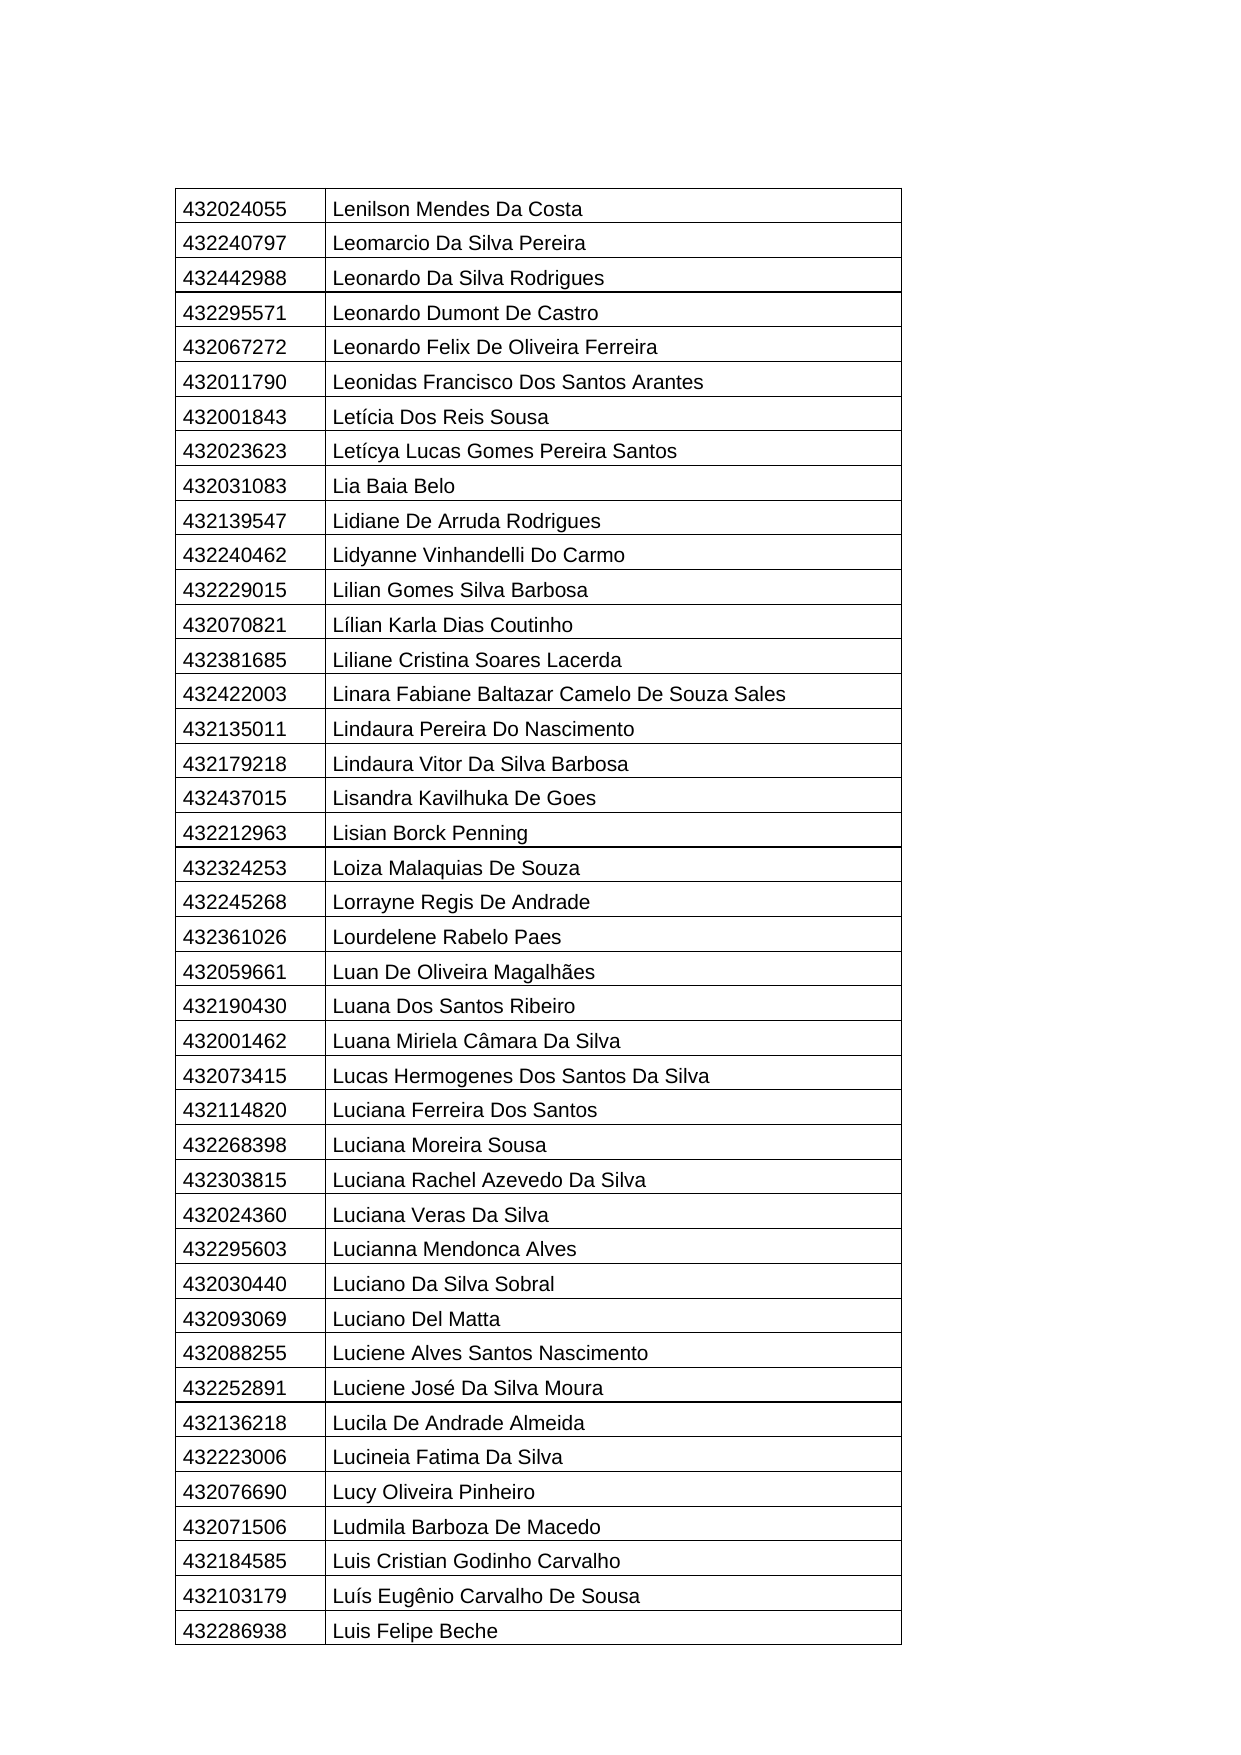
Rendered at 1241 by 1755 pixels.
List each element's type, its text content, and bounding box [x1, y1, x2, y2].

table_cell Luis Felipe Beche [326, 1611, 901, 1644]
table_cell 432268398 [176, 1125, 325, 1159]
table_cell 432135011 [176, 709, 325, 742]
table_cell 432422003 [176, 674, 325, 708]
table_cell 432442988 [176, 258, 325, 291]
table_cell Leonardo Felix De Oliveira Ferreira [326, 327, 901, 361]
table_cell Luana Dos Santos Ribeiro [326, 986, 901, 1020]
table_cell Luciana Ferreira Dos Santos [326, 1090, 901, 1124]
table_cell Lindaura Pereira Do Nascimento [326, 709, 901, 742]
table_cell Leonardo Da Silva Rodrigues [326, 258, 901, 291]
table_cell Luciana Rachel Azevedo Da Silva [326, 1160, 901, 1193]
table_cell Loiza Malaquias De Souza [326, 848, 901, 881]
table_cell 432030440 [176, 1264, 325, 1297]
table_cell Luis Cristian Godinho Carvalho [326, 1541, 901, 1575]
table_cell 432001462 [176, 1021, 325, 1054]
table_cell Lorrayne Regis De Andrade [326, 882, 901, 916]
table_cell Lisandra Kavilhuka De Goes [326, 778, 901, 812]
table_cell Luciene Alves Santos Nascimento [326, 1333, 901, 1367]
table_cell Lidyanne Vinhandelli Do Carmo [326, 535, 901, 569]
table_cell 432295603 [176, 1229, 325, 1263]
table_cell Leomarcio Da Silva Pereira [326, 223, 901, 257]
table_cell Lidiane De Arruda Rodrigues [326, 501, 901, 534]
table_cell 432024360 [176, 1194, 325, 1228]
table_cell Lucila De Andrade Almeida [326, 1403, 901, 1436]
table_cell 432023623 [176, 431, 325, 465]
table_cell Lucas Hermogenes Dos Santos Da Silva [326, 1056, 901, 1089]
table_cell 432240462 [176, 535, 325, 569]
table_cell Luciana Moreira Sousa [326, 1125, 901, 1159]
table_cell Lenilson Mendes Da Costa [326, 189, 901, 222]
table_cell Luciene José Da Silva Moura [326, 1368, 901, 1401]
table_cell Liliane Cristina Soares Lacerda [326, 639, 901, 673]
table_cell 432223006 [176, 1437, 325, 1471]
table_cell 432229015 [176, 570, 325, 604]
table_cell Lílian Karla Dias Coutinho [326, 605, 901, 638]
table_cell Luana Miriela Câmara Da Silva [326, 1021, 901, 1054]
table_cell 432088255 [176, 1333, 325, 1367]
table_cell 432136218 [176, 1403, 325, 1436]
table_cell 432071506 [176, 1507, 325, 1540]
table_cell 432011790 [176, 362, 325, 396]
table_cell Ludmila Barboza De Macedo [326, 1507, 901, 1540]
table_cell 432245268 [176, 882, 325, 916]
table_cell 432361026 [176, 917, 325, 951]
table_cell Linara Fabiane Baltazar Camelo De Souza Sales [326, 674, 901, 708]
table_cell 432212963 [176, 813, 325, 846]
table_cell Luciana Veras Da Silva [326, 1194, 901, 1228]
table_cell 432067272 [176, 327, 325, 361]
table_cell 432103179 [176, 1576, 325, 1609]
table_cell Luís Eugênio Carvalho De Sousa [326, 1576, 901, 1609]
table_cell 432437015 [176, 778, 325, 812]
table_cell Luciano Da Silva Sobral [326, 1264, 901, 1297]
table_cell 432295571 [176, 293, 325, 326]
table_cell Letícia Dos Reis Sousa [326, 397, 901, 430]
table_cell 432059661 [176, 952, 325, 985]
table_cell Lilian Gomes Silva Barbosa [326, 570, 901, 604]
table_cell 432184585 [176, 1541, 325, 1575]
table_cell 432114820 [176, 1090, 325, 1124]
table_cell 432190430 [176, 986, 325, 1020]
table_cell Luan De Oliveira Magalhães [326, 952, 901, 985]
table_cell Leonardo Dumont De Castro [326, 293, 901, 326]
table_cell 432001843 [176, 397, 325, 430]
table_cell Luciano Del Matta [326, 1299, 901, 1332]
table_cell Lucy Oliveira Pinheiro [326, 1472, 901, 1506]
table_cell 432179218 [176, 744, 325, 777]
table_cell 432076690 [176, 1472, 325, 1506]
table_cell 432024055 [176, 189, 325, 222]
table_cell 432286938 [176, 1611, 325, 1644]
table_cell 432324253 [176, 848, 325, 881]
table_cell 432303815 [176, 1160, 325, 1193]
table_cell Lia Baia Belo [326, 466, 901, 499]
table_cell Lucianna Mendonca Alves [326, 1229, 901, 1263]
table_cell Lisian Borck Penning [326, 813, 901, 846]
table_cell 432240797 [176, 223, 325, 257]
table_cell 432381685 [176, 639, 325, 673]
table_cell Lucineia Fatima Da Silva [326, 1437, 901, 1471]
table_cell Letícya Lucas Gomes Pereira Santos [326, 431, 901, 465]
table_cell 432139547 [176, 501, 325, 534]
table_cell 432252891 [176, 1368, 325, 1401]
table_cell Lindaura Vitor Da Silva Barbosa [326, 744, 901, 777]
table_cell Leonidas Francisco Dos Santos Arantes [326, 362, 901, 396]
table_cell 432070821 [176, 605, 325, 638]
table_cell 432073415 [176, 1056, 325, 1089]
table_cell 432031083 [176, 466, 325, 499]
table_cell Lourdelene Rabelo Paes [326, 917, 901, 951]
table_cell 432093069 [176, 1299, 325, 1332]
